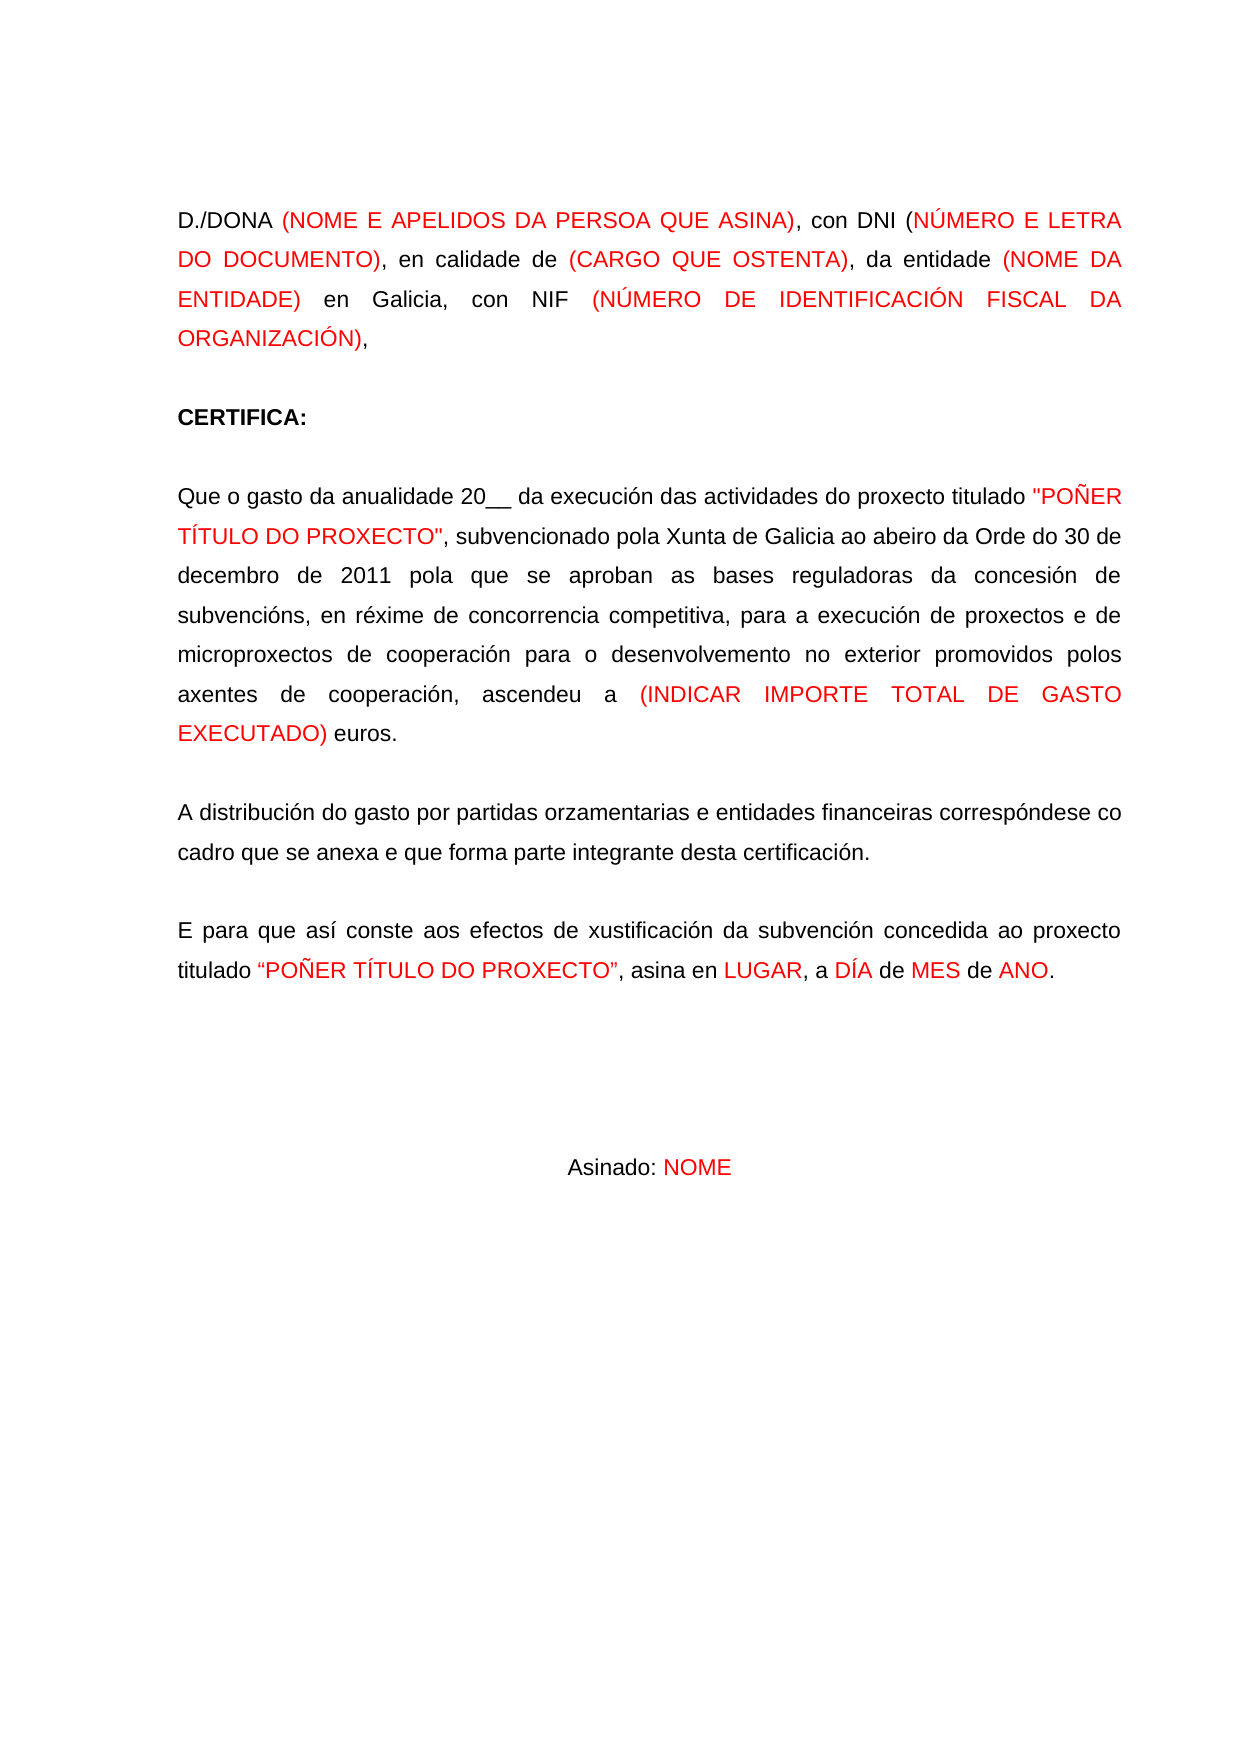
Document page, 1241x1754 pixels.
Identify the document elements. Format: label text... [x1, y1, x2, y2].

text Que o gasto da anualidade 20__ da execución das actividades do proxecto titulado "POÑER TÍTULO DO PROXECTO", subvencionado pola Xunta de Galicia ao abeiro da Orde do 30 de decembro de 2011 pola que se aproban as bases reguladoras da concesión de subvencións, en réxime de concorrencia competitiva, para a execución de proxectos e de microproxectos de cooperación para o desenvolvemento no exterior promovidos polos axentes de cooperación, ascendeu a (INDICAR IMPORTE TOTAL DE GASTO EXECUTADO) euros. [177, 483, 1122, 746]
text E para que así conste aos efectos de xustificación da subvención concedida ao proxecto titulado “POÑER TÍTULO DO PROXECTO”, asina en LUGAR, a DÍA de MES de ANO. [177, 917, 1122, 983]
text D./DONA (NOME E APELIDOS DA PERSOA QUE ASINA), con DNI (NÚMERO E LETRA DO DOCUMENTO), en calidade de (CARGO QUE OSTENTA), da entidade (NOME DA ENTIDADE) en Galicia, con NIF (NÚMERO DE IDENTIFICACIÓN FISCAL DA ORGANIZACIÓN), [177, 207, 1122, 352]
text A distribución do gasto por partidas orzamentarias e entidades financeiras correspóndese co cadro que se anexa e que forma parte integrante desta certificación. [177, 799, 1122, 865]
text Asinado: NOME [177, 1154, 1122, 1181]
text CERTIFICA: [177, 404, 1122, 431]
